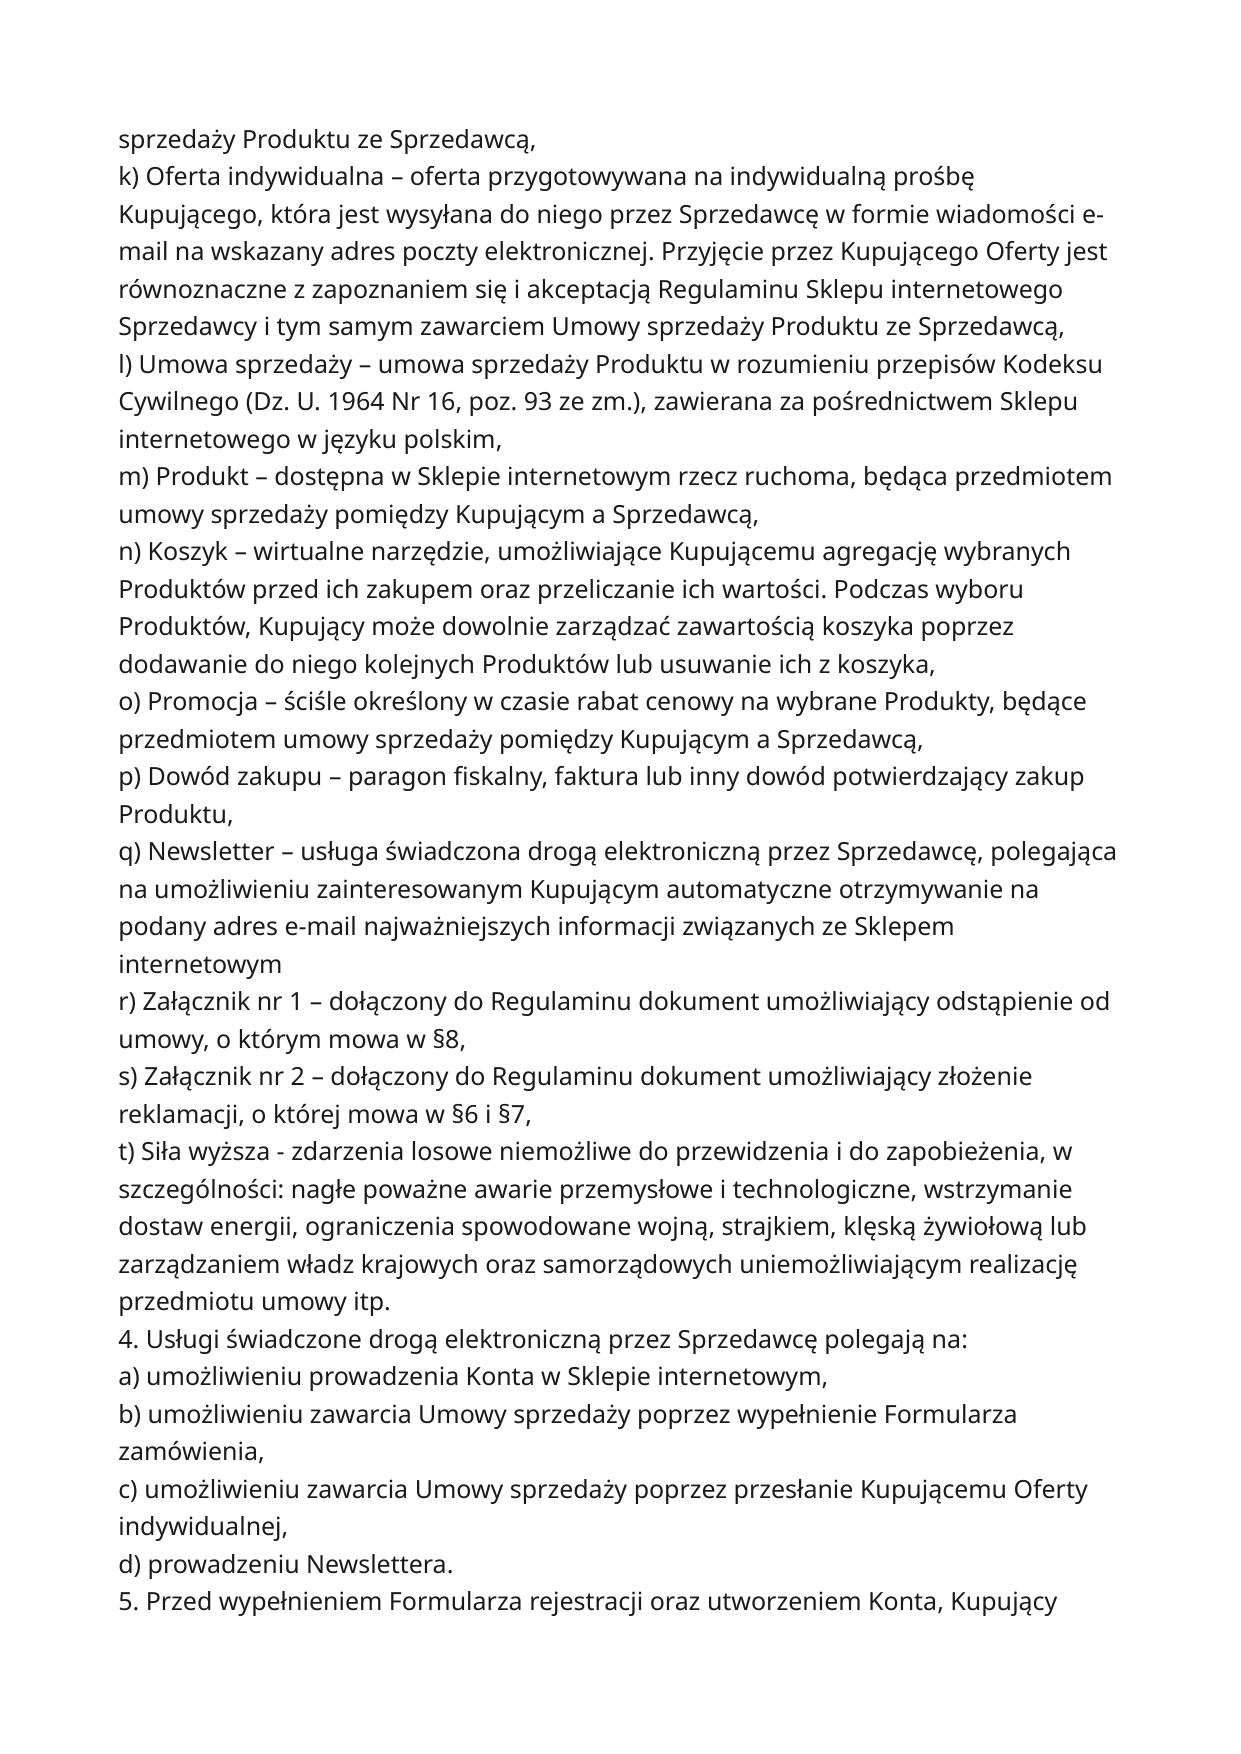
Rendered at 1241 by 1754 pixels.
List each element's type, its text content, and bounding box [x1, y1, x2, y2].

list sprzedaży Produktu ze Sprzedawcą, k) Oferta indywidualna – oferta przygotowywana na indywidualną prośbę Kupującego, która jest wysyłana do niego przez Sprzedawcę w formie wiadomości e-mail na wskazany adres poczty elektronicznej. Przyjęcie przez Kupującego Oferty jest równoznaczne z zapoznaniem się i akceptacją Regulaminu Sklepu internetowego Sprzedawcy i tym samym zawarciem Umowy sprzedaży Produktu ze Sprzedawcą, l) Umowa sprzedaży – umowa sprzedaży Produktu w rozumieniu przepisów Kodeksu Cywilnego (Dz. U. 1964 Nr 16, poz. 93 ze zm.), zawierana za pośrednictwem Sklepu internetowego w języku polskim, m) Produkt – dostępna w Sklepie internetowym rzecz ruchoma, będąca przedmiotem umowy sprzedaży pomiędzy Kupującym a Sprzedawcą, n) Koszyk – wirtualne narzędzie, umożliwiające Kupującemu agregację wybranych Produktów przed ich zakupem oraz przeliczanie ich wartości. Podczas wyboru Produktów, Kupujący może dowolnie zarządzać zawartością koszyka poprzez dodawanie do niego kolejnych Produktów lub usuwanie ich z koszyka, o) Promocja – ściśle określony w czasie rabat cenowy na wybrane Produkty, będące przedmiotem umowy sprzedaży pomiędzy Kupującym a Sprzedawcą, p) Dowód zakupu – paragon fiskalny, faktura lub inny dowód potwierdzający zakup Produktu, q) Newsletter – usługa świadczona drogą elektroniczną przez Sprzedawcę, polegająca na umożliwieniu zainteresowanym Kupującym automatyczne otrzymywanie na podany adres e-mail najważniejszych informacji związanych ze Sklepem internetowym r) Załącznik nr 1 – dołączony do Regulaminu dokument umożliwiający odstąpienie od umowy, o którym mowa w §8, s) Załącznik nr 2 – dołączony do Regulaminu dokument umożliwiający złożenie reklamacji, o której mowa w §6 i §7, t) Siła wyższa - zdarzenia losowe niemożliwe do przewidzenia i do zapobieżenia, w szczególności: nagłe poważne awarie przemysłowe i technologiczne, wstrzymanie dostaw energii, ograniczenia spowodowane wojną, strajkiem, klęską żywiołową lub zarządzaniem władz krajowych oraz samorządowych uniemożliwiającym realizację przedmiotu umowy itp. 4. Usługi świadczone drogą elektroniczną przez Sprzedawcę polegają na: a) umożliwieniu prowadzenia Konta w Sklepie internetowym, b) umożliwieniu zawarcia Umowy sprzedaży poprzez wypełnienie Formularza zamówienia, c) umożliwieniu zawarcia Umowy sprzedaży poprzez przesłanie Kupującemu Oferty indywidualnej, d) prowadzeniu Newslettera. 5. Przed wypełnieniem Formularza rejestracji oraz utworzeniem Konta, Kupujący [118, 118, 1122, 1618]
